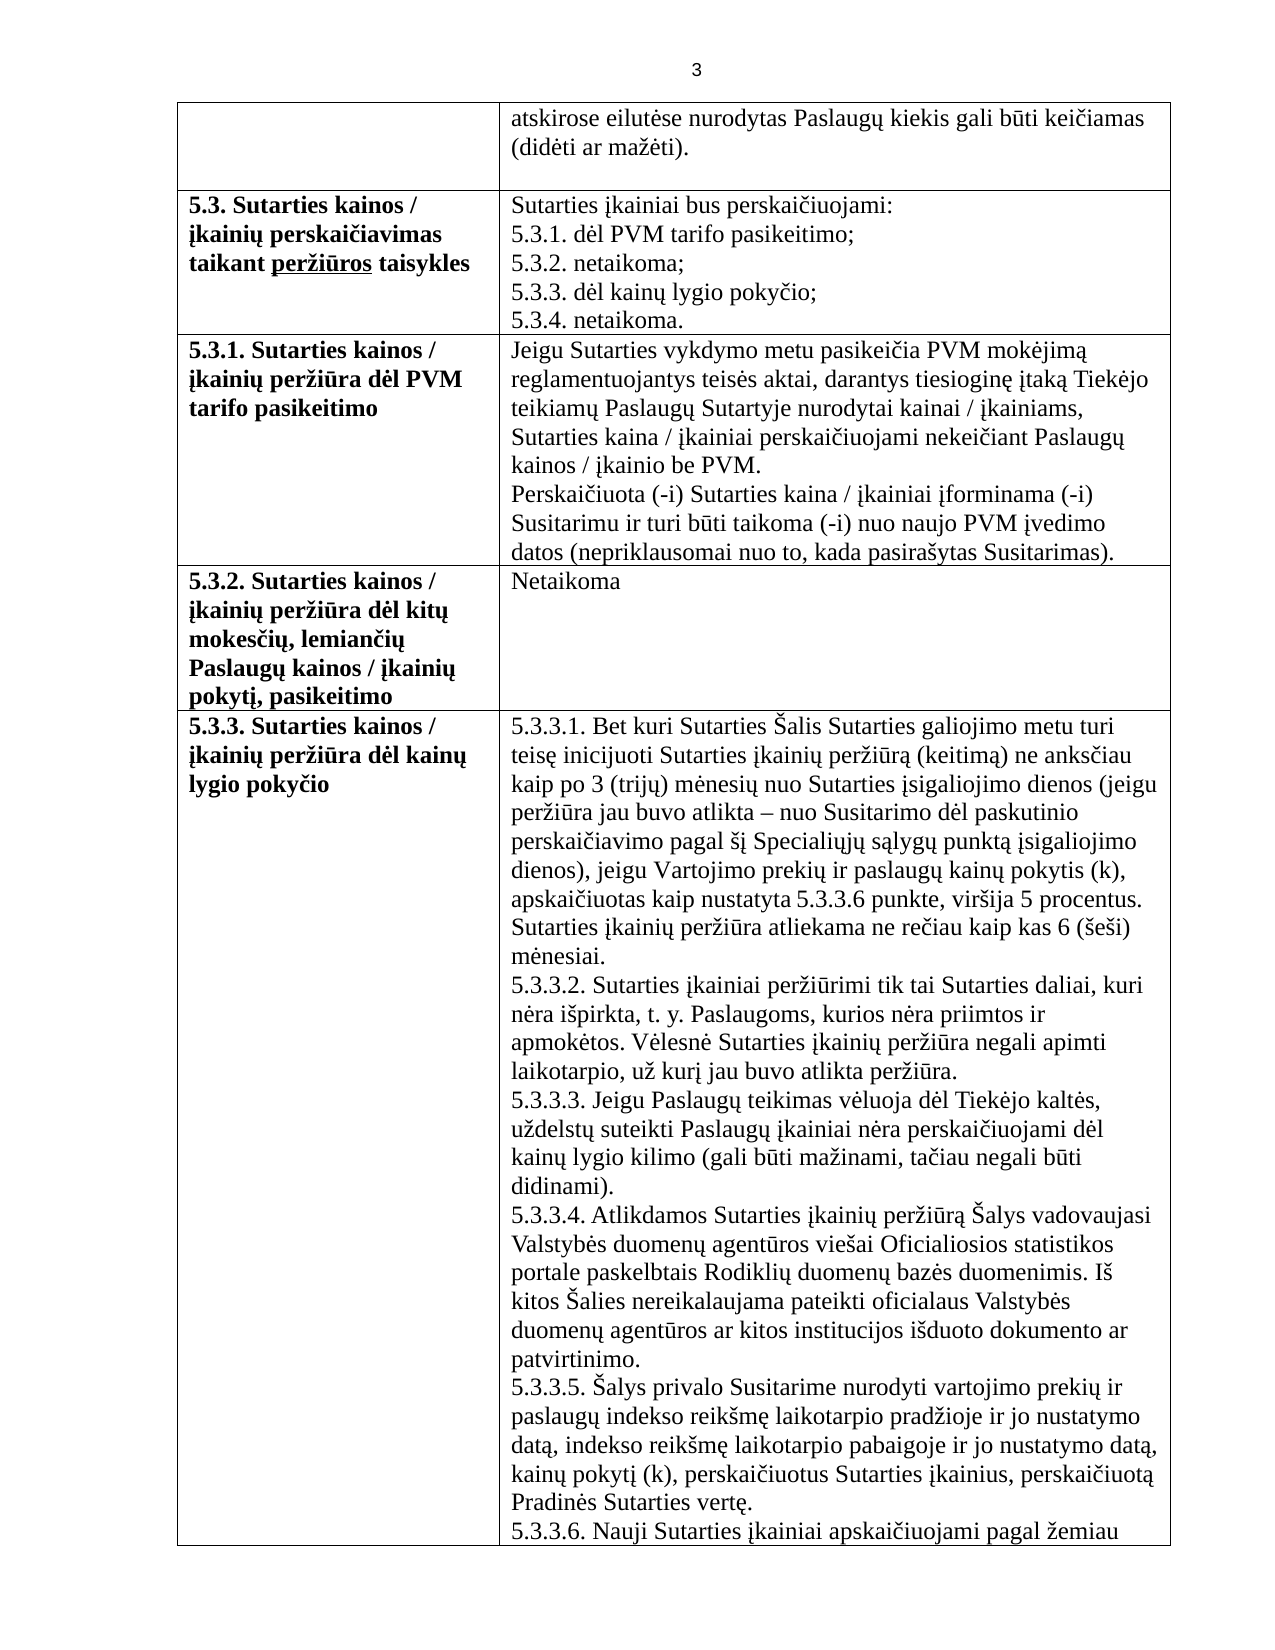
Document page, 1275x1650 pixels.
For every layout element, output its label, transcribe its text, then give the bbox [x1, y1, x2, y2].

table_cell Netaikoma [500, 566, 1170, 710]
table_cell 5.3. Sutarties kainos / įkainių perskaičiavimas taikant peržiūros taisykles [178, 191, 499, 334]
table_cell Jeigu Sutarties vykdymo metu pasikeičia PVM mokėjimą reglamentuojantys teisės aktai, darantys tiesioginę įtaką Tiekėjo teikiamų Paslaugų Sutartyje nurodytai kainai / įkainiams, Sutarties kaina / įkainiai perskaičiuojami nekeičiant Paslaugų kainos / įkainio be PVM. Perskaičiuota (-i) Sutarties kaina / įkainiai įforminama (-i) Susitarimu ir turi būti taikoma (-i) nuo naujo PVM įvedimo datos (nepriklausomai nuo to, kada pasirašytas Susitarimas). [500, 335, 1170, 565]
table_cell 5.3.3.1. Bet kuri Sutarties Šalis Sutarties galiojimo metu turi teisę inicijuoti Sutarties įkainių peržiūrą (keitimą) ne anksčiau kaip po 3 (trijų) mėnesių nuo Sutarties įsigaliojimo dienos (jeigu peržiūra jau buvo atlikta – nuo Susitarimo dėl paskutinio perskaičiavimo pagal šį Specialiųjų sąlygų punktą įsigaliojimo dienos), jeigu Vartojimo prekių ir paslaugų kainų pokytis (k), apskaičiuotas kaip nustatyta 5.3.3.6 punkte, viršija 5 procentus. Sutarties įkainių peržiūra atliekama ne rečiau kaip kas 6 (šeši) mėnesiai. 5.3.3.2. Sutarties įkainiai peržiūrimi tik tai Sutarties daliai, kuri nėra išpirkta, t. y. Paslaugoms, kurios nėra priimtos ir apmokėtos. Vėlesnė Sutarties įkainių peržiūra negali apimti laikotarpio, už kurį jau buvo atlikta peržiūra. 5.3.3.3. Jeigu Paslaugų teikimas vėluoja dėl Tiekėjo kaltės, uždelstų suteikti Paslaugų įkainiai nėra perskaičiuojami dėl kainų lygio kilimo (gali būti mažinami, tačiau negali būti didinami). 5.3.3.4. Atlikdamos Sutarties įkainių peržiūrą Šalys vadovaujasi Valstybės duomenų agentūros viešai Oficialiosios statistikos portale paskelbtais Rodiklių duomenų bazės duomenimis. Iš kitos Šalies nereikalaujama pateikti oficialaus Valstybės duomenų agentūros ar kitos institucijos išduoto dokumento ar patvirtinimo. 5.3.3.5. Šalys privalo Susitarime nurodyti vartojimo prekių ir paslaugų indekso reikšmę laikotarpio pradžioje ir jo nustatymo datą, indekso reikšmę laikotarpio pabaigoje ir jo nustatymo datą, kainų pokytį (k), perskaičiuotus Sutarties įkainius, perskaičiuotą Pradinės Sutarties vertę. 5.3.3.6. Nauji Sutarties įkainiai apskaičiuojami pagal žemiau [500, 711, 1170, 1545]
table_cell 5.3.2. Sutarties kainos / įkainių peržiūra dėl kitų mokesčių, lemiančių Paslaugų kainos / įkainių pokytį, pasikeitimo [178, 566, 499, 710]
table_cell [178, 103, 499, 189]
table_cell 5.3.3. Sutarties kainos / įkainių peržiūra dėl kainų lygio pokyčio [178, 711, 499, 1545]
table_cell 5.3.1. Sutarties kainos / įkainių peržiūra dėl PVM tarifo pasikeitimo [178, 335, 499, 565]
table_cell Sutarties įkainiai bus perskaičiuojami: 5.3.1. dėl PVM tarifo pasikeitimo; 5.3.2. netaikoma; 5.3.3. dėl kainų lygio pokyčio; 5.3.4. netaikoma. [500, 191, 1170, 334]
table_cell atskirose eilutėse nurodytas Paslaugų kiekis gali būti keičiamas (didėti ar mažėti). [500, 103, 1170, 189]
